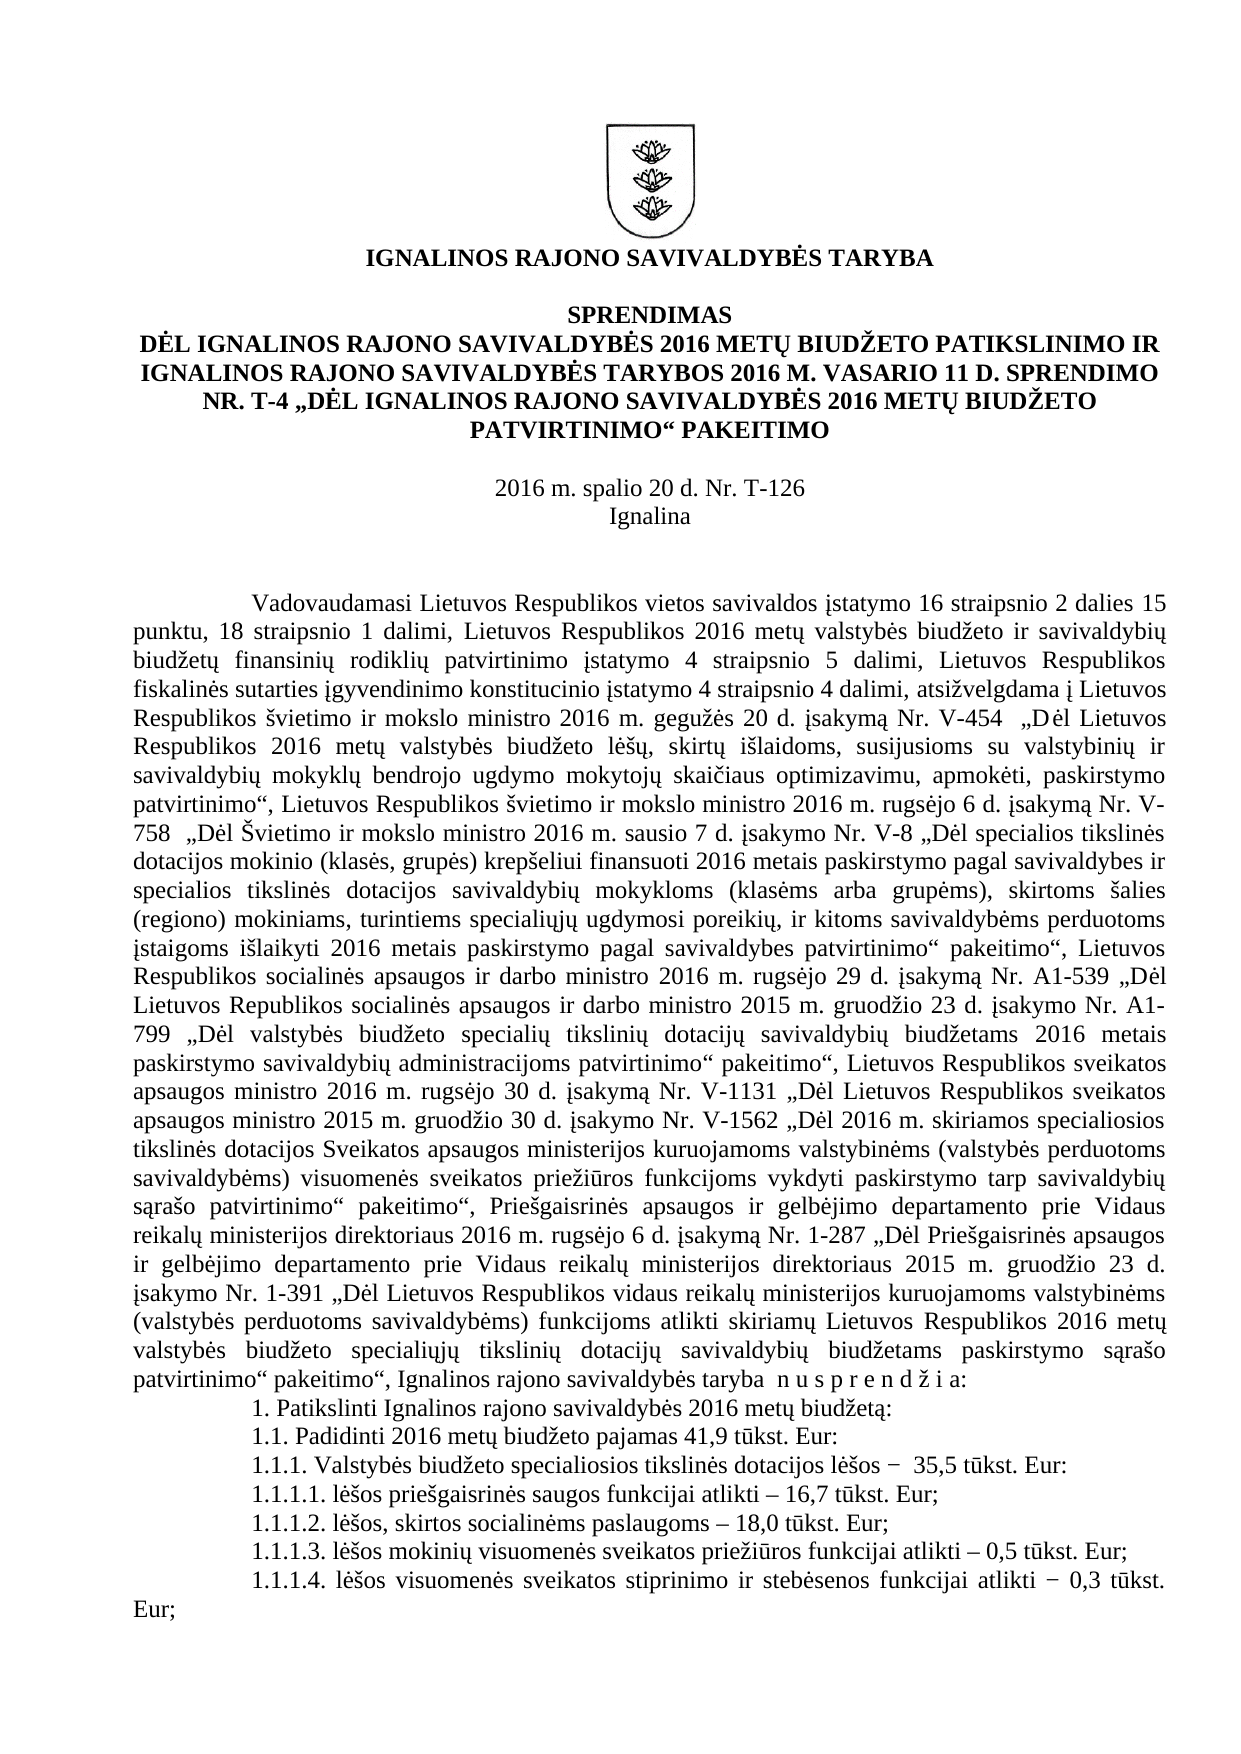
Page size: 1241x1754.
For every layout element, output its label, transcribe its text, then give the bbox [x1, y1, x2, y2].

text Ignalina [133, 501, 1167, 530]
text 2016 m. spalio 20 d. Nr. T-126 [133, 473, 1167, 501]
text 1. Patikslinti Ignalinos rajono savivaldybės 2016 metų biudžetą: [133, 1393, 1167, 1421]
text DĖL IGNALINOS RAJONO SAVIVALDYBĖS 2016 METŲ BIUDŽETO PATIKSLINIMO IR IGNALINOS RAJONO SAVIVALDYBĖS TARYBOS 2016 M. VASARIO 11 D. SPRENDIMO NR. T-4 „DĖL IGNALINOS RAJONO SAVIVALDYBĖS 2016 METŲ BIUDŽETO PATVIRTINIMO“ PAKEITIMO [133, 329, 1167, 444]
text 1.1. Padidinti 2016 metų biudžeto pajamas 41,9 tūkst. Eur: [133, 1421, 1167, 1450]
text 1.1.1.4. lėšos visuomenės sveikatos stiprinimo ir stebėsenos funkcijai atlikti − 0,3 tūkst. Eur; [133, 1565, 1167, 1623]
text 1.1.1.1. lėšos priešgaisrinės saugos funkcijai atlikti – 16,7 tūkst. Eur; [133, 1479, 1167, 1508]
text IGNALINOS RAJONO SAVIVALDYBĖS TARYBA [133, 243, 1167, 271]
text 1.1.1.2. lėšos, skirtos socialinėms paslaugoms – 18,0 tūkst. Eur; [133, 1508, 1167, 1536]
text 1.1.1. Valstybės biudžeto specialiosios tikslinės dotacijos lėšos − 35,5 tūkst. Eur: [133, 1450, 1167, 1479]
text SPRENDIMAS [133, 300, 1167, 329]
text Vadovaudamasi Lietuvos Respublikos vietos savivaldos įstatymo 16 straipsnio 2 dalies 15 punktu, 18 straipsnio 1 dalimi, Lietuvos Respublikos 2016 metų valstybės biudžeto ir savivaldybių biudžetų finansinių rodiklių patvirtinimo įstatymo 4 straipsnio 5 dalimi, Lietuvos Respublikos fiskalinės sutarties įgyvendinimo konstitucinio įstatymo 4 straipsnio 4 dalimi, atsižvelgdama į Lietuvos Respublikos švietimo ir mokslo ministro 2016 m. gegužės 20 d. įsakymą Nr. V-454 „Dėl Lietuvos Respublikos 2016 metų valstybės biudžeto lėšų, skirtų išlaidoms, susijusioms su valstybinių ir savivaldybių mokyklų bendrojo ugdymo mokytojų skaičiaus optimizavimu, apmokėti, paskirstymo patvirtinimo“, Lietuvos Respublikos švietimo ir mokslo ministro 2016 m. rugsėjo 6 d. įsakymą Nr. V-758 „Dėl Švietimo ir mokslo ministro 2016 m. sausio 7 d. įsakymo Nr. V-8 „Dėl specialios tikslinės dotacijos mokinio (klasės, grupės) krepšeliui finansuoti 2016 metais paskirstymo pagal savivaldybes ir specialios tikslinės dotacijos savivaldybių mokykloms (klasėms arba grupėms), skirtoms šalies (regiono) mokiniams, turintiems specialiųjų ugdymosi poreikių, ir kitoms savivaldybėms perduotoms įstaigoms išlaikyti 2016 metais paskirstymo pagal savivaldybes patvirtinimo“ pakeitimo“, Lietuvos Respublikos socialinės apsaugos ir darbo ministro 2016 m. rugsėjo 29 d. įsakymą Nr. A1-539 „Dėl Lietuvos Republikos socialinės apsaugos ir darbo ministro 2015 m. gruodžio 23 d. įsakymo Nr. A1-799 „Dėl valstybės biudžeto specialių tikslinių dotacijų savivaldybių biudžetams 2016 metais paskirstymo savivaldybių administracijoms patvirtinimo“ pakeitimo“, Lietuvos Respublikos sveikatos apsaugos ministro 2016 m. rugsėjo 30 d. įsakymą Nr. V-1131 „Dėl Lietuvos Respublikos sveikatos apsaugos ministro 2015 m. gruodžio 30 d. įsakymo Nr. V-1562 „Dėl 2016 m. skiriamos specialiosios tikslinės dotacijos Sveikatos apsaugos ministerijos kuruojamoms valstybinėms (valstybės perduotoms savivaldybėms) visuomenės sveikatos priežiūros funkcijoms vykdyti paskirstymo tarp savivaldybių sąrašo patvirtinimo“ pakeitimo“, Priešgaisrinės apsaugos ir gelbėjimo departamento prie Vidaus reikalų ministerijos direktoriaus 2016 m. rugsėjo 6 d. įsakymą Nr. 1-287 „Dėl Priešgaisrinės apsaugos ir gelbėjimo departamento prie Vidaus reikalų ministerijos direktoriaus 2015 m. gruodžio 23 d. įsakymo Nr. 1-391 „Dėl Lietuvos Respublikos vidaus reikalų ministerijos kuruojamoms valstybinėms (valstybės perduotoms savivaldybėms) funkcijoms atlikti skiriamų Lietuvos Respublikos 2016 metų valstybės biudžeto specialiųjų tikslinių dotacijų savivaldybių biudžetams paskirstymo sąrašo patvirtinimo“ pakeitimo“, Ignalinos rajono savivaldybės taryba n u s p r e n d ž i a: [133, 588, 1167, 1393]
text 1.1.1.3. lėšos mokinių visuomenės sveikatos priežiūros funkcijai atlikti – 0,5 tūkst. Eur; [133, 1536, 1167, 1565]
